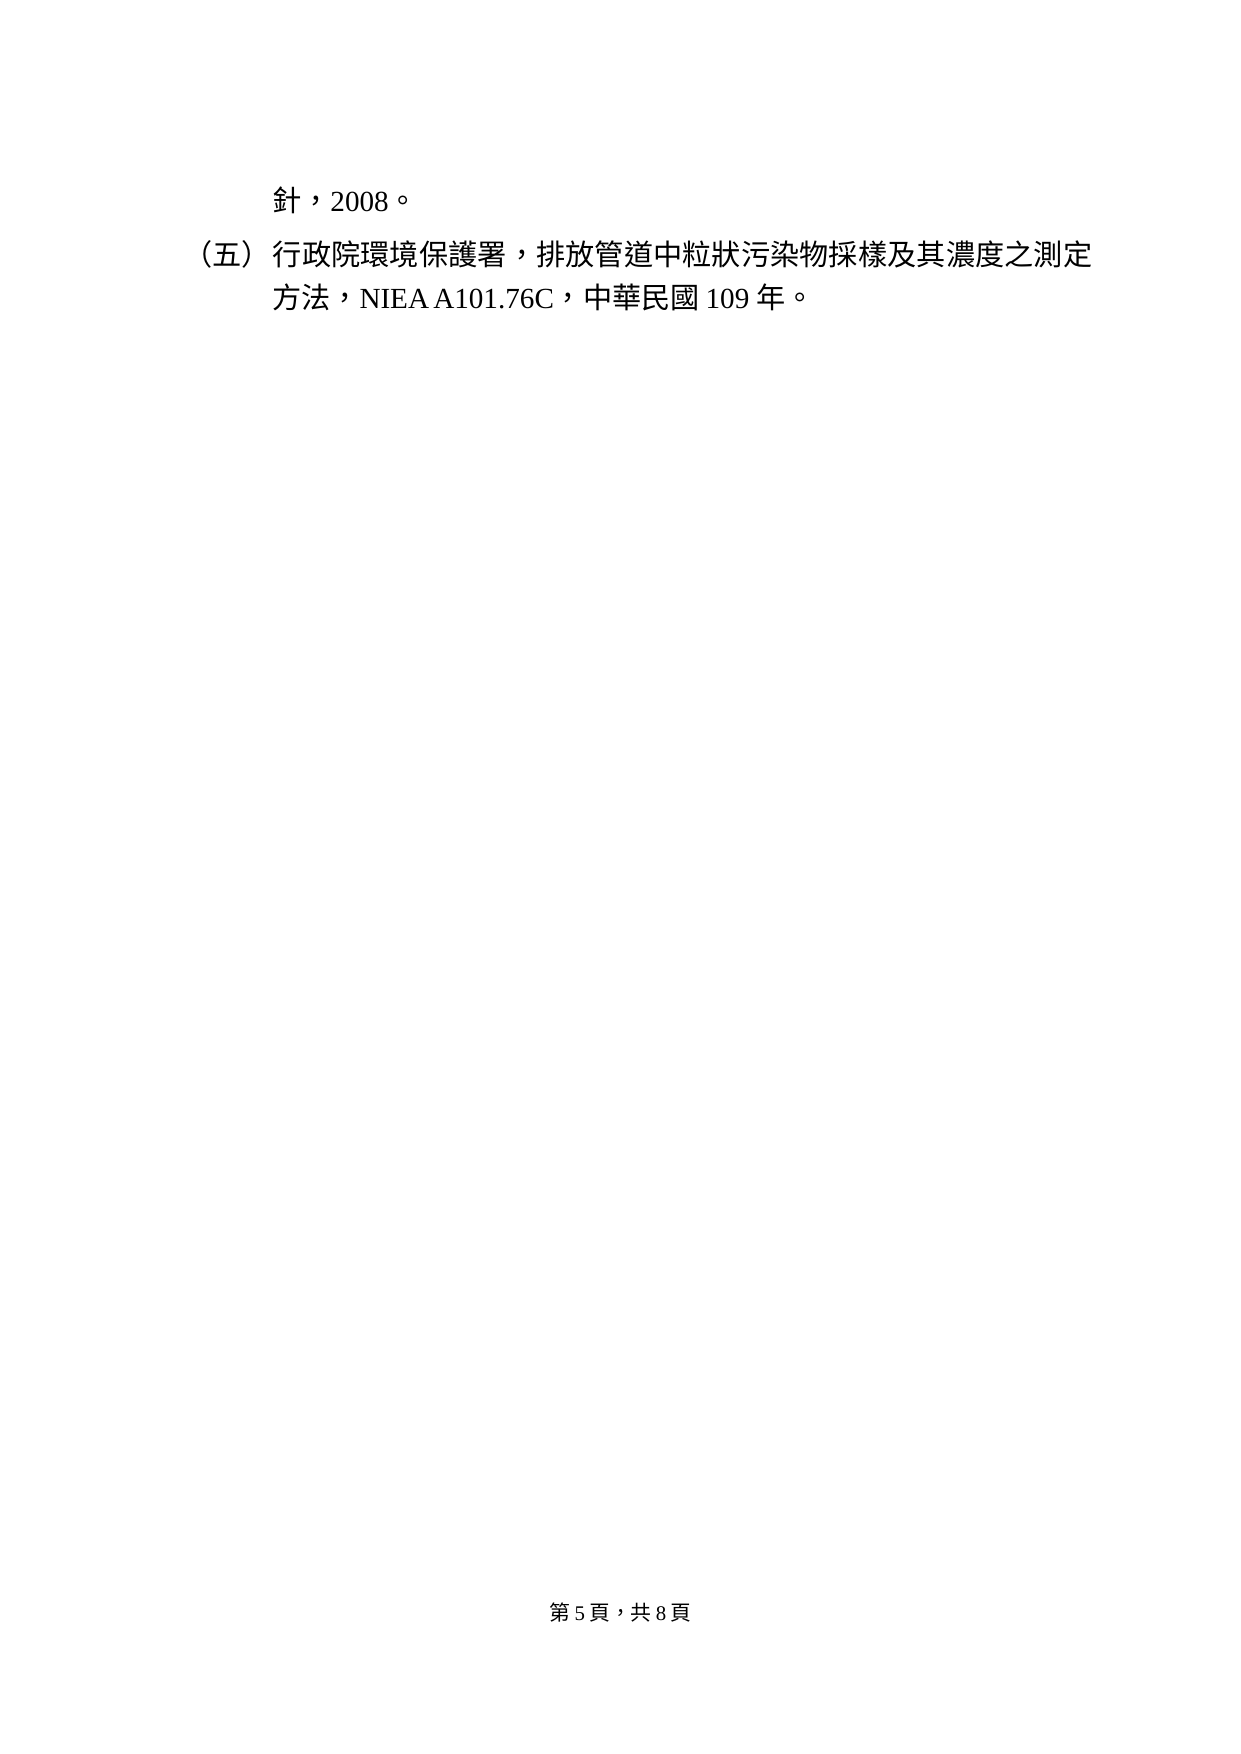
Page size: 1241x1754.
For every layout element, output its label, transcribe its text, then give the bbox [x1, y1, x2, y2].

list 針，2008。 [183, 177, 1092, 219]
list 行政院環境保護署，排放管道中粒狀污染物採樣及其濃度之測定方法，NIEA A101.76C，中華民國109 年。 [183, 232, 1092, 317]
